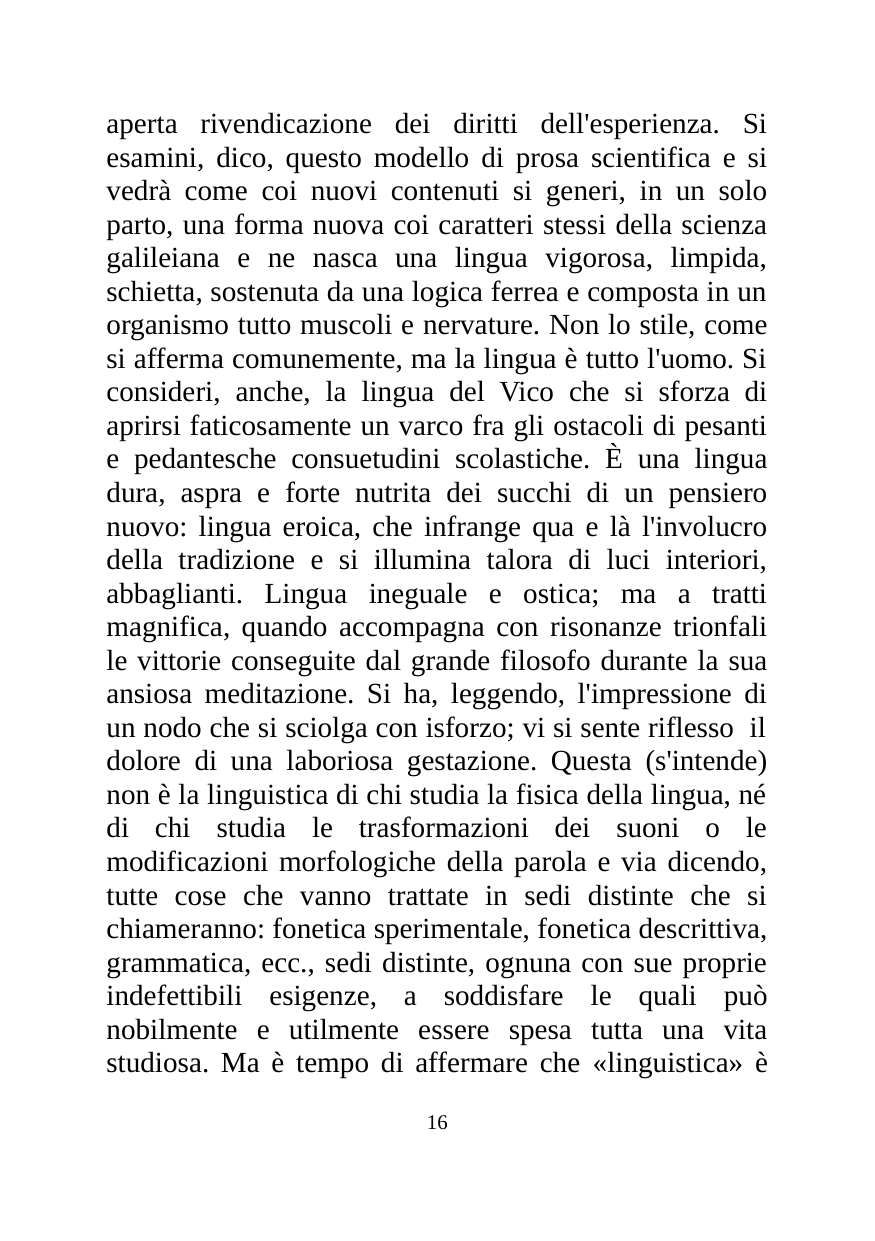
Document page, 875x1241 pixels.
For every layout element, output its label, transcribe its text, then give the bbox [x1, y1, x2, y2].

text aperta rivendicazione dei diritti dell'esperienza. Si esamini, dico, questo modello di prosa scientifica e si vedrà come coi nuovi contenuti si generi, in un solo parto, una forma nuova coi caratteri stessi della scienza galileiana e ne nasca una lingua vigorosa, limpida, schietta, sostenuta da una logica ferrea e composta in un organismo tutto muscoli e nervature. Non lo stile, come si afferma comunemente, ma la lingua è tutto l'uomo. Si consideri, anche, la lingua del Vico che si sforza di aprirsi faticosamente un varco fra gli ostacoli di pesanti e pedantesche consuetudini scolastiche. È una lingua dura, aspra e forte nutrita dei succhi di un pensiero nuovo: lingua eroica, che infrange qua e là l'involucro della tradizione e si illumina talora di luci interiori, abbaglianti. Lingua ineguale e ostica; ma a tratti magnifica, quando accompagna con risonanze trionfali le vittorie conseguite dal grande filosofo durante la sua ansiosa meditazione. Si ha, leggendo, l'impressione di un nodo che si sciolga con isforzo; vi si sente riflesso il dolore di una laboriosa gestazione. Questa (s'intende) non è la linguistica di chi studia la fisica della lingua, né di chi studia le trasformazioni dei suoni o le modificazioni morfologiche della parola e via dicendo, tutte cose che vanno trattate in sedi distinte che si chiameranno: fonetica sperimentale, fonetica descrittiva, grammatica, ecc., sedi distinte, ognuna con sue proprie indefettibili esigenze, a soddisfare le quali può nobilmente e utilmente essere spesa tutta una vita studiosa. Ma è tempo di affermare che «linguistica» è [106, 106, 768, 1079]
